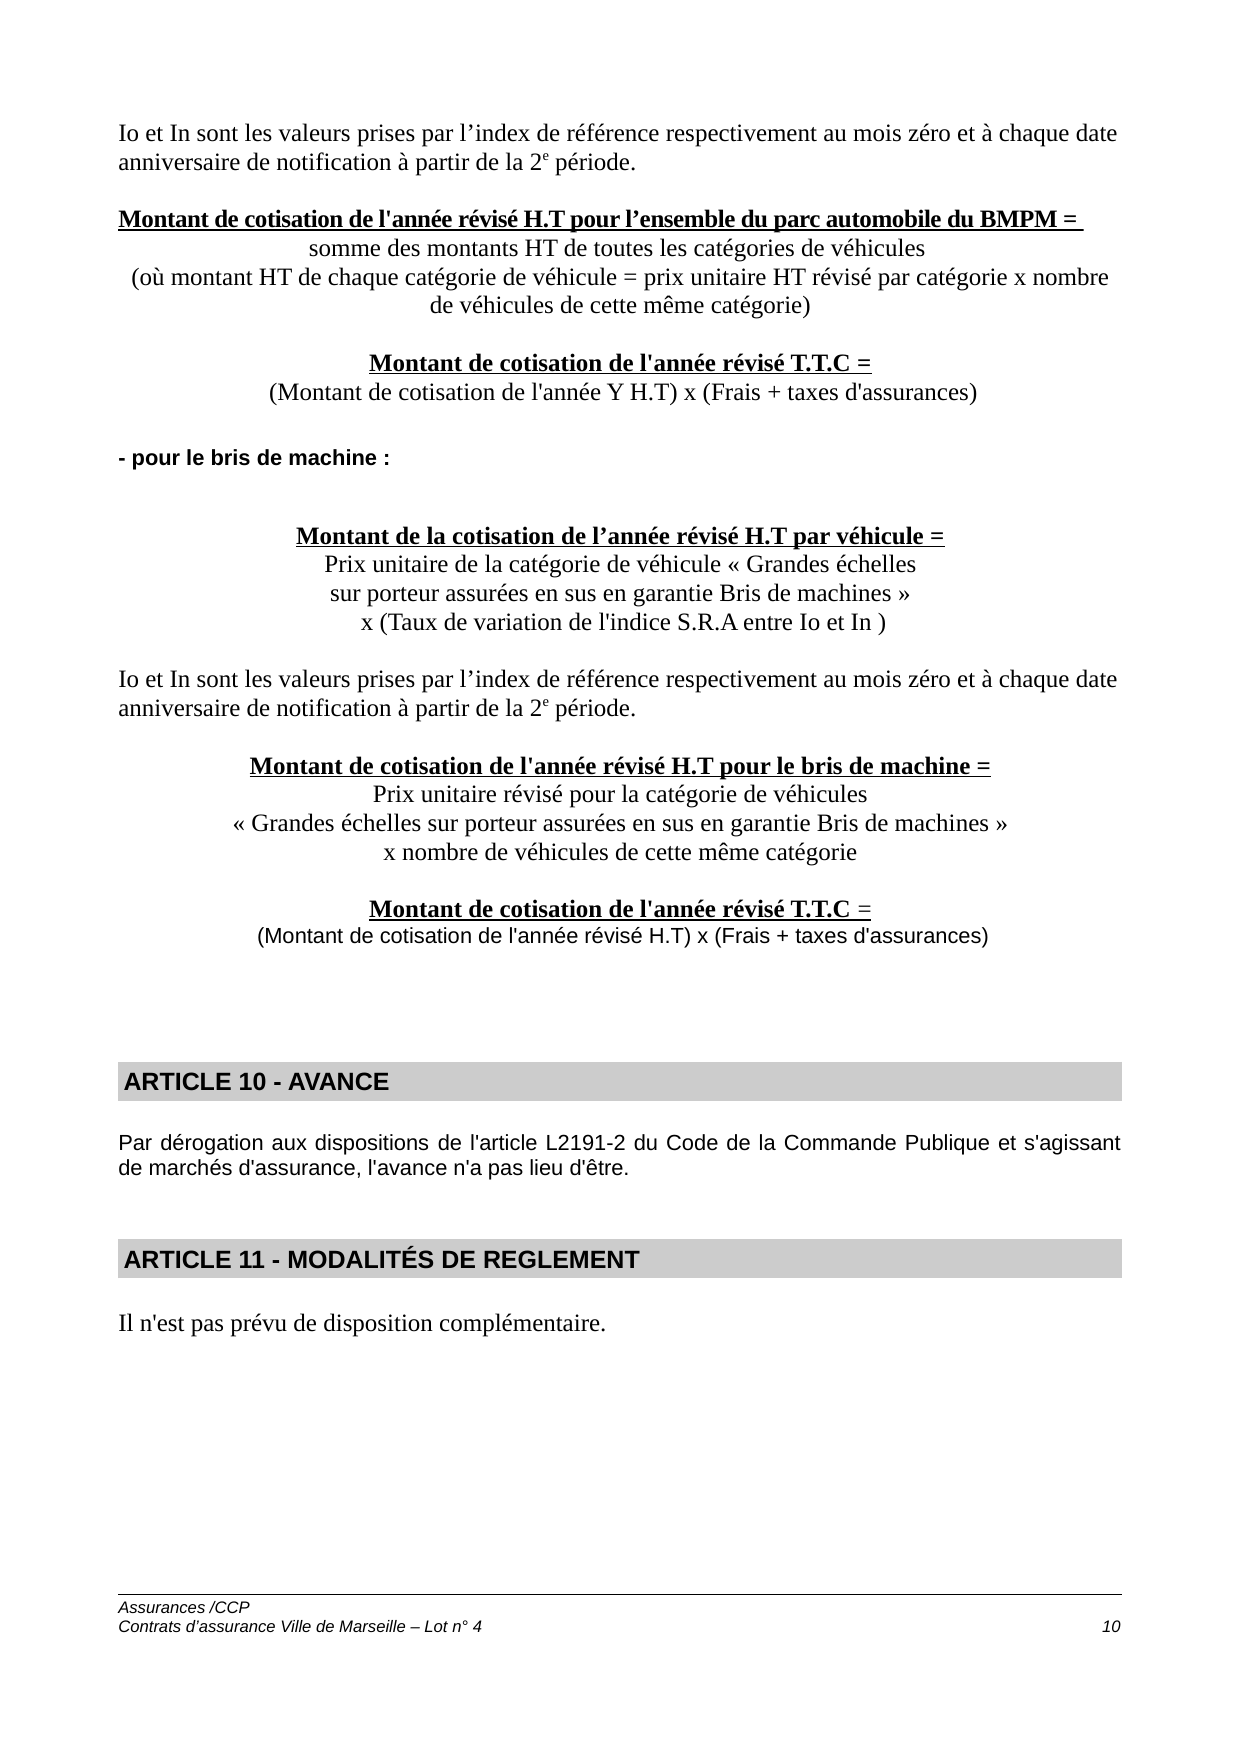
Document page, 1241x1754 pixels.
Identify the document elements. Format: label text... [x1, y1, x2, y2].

text x (Taux de variation de l'indice S.R.A entre Io et In ) [118, 607, 1122, 636]
text Montant de cotisation de l'année révisé T.T.C = [118, 348, 1122, 377]
text Par dérogation aux dispositions de l'article L2191-2 du Code de la Commande Publique et s'agissant de marchés d'assurance, l'avance n'a pas lieu d'être. [118, 1130, 1122, 1180]
text « Grandes échelles sur porteur assurées en sus en garantie Bris de machines » [118, 808, 1122, 837]
text sur porteur assurées en sus en garantie Bris de machines » [118, 578, 1122, 607]
text Prix unitaire de la catégorie de véhicule « Grandes échelles [118, 549, 1122, 578]
text Montant de cotisation de l'année révisé T.T.C = [118, 894, 1122, 923]
subtitle ARTICLE 11 - MODALITÉS DE REGLEMENT [120, 1242, 1120, 1276]
text - pour le bris de machine : [118, 445, 1122, 470]
text Prix unitaire révisé pour la catégorie de véhicules [118, 779, 1122, 808]
text Io et In sont les valeurs prises par l’index de référence respectivement au mois zéro et à chaque date anniversaire de notification à partir de la 2e période. [118, 118, 1122, 176]
text Montant de cotisation de l'année révisé H.T pour l’ensemble du parc automobile du BMPM = [118, 204, 1122, 233]
text Io et In sont les valeurs prises par l’index de référence respectivement au mois zéro et à chaque date anniversaire de notification à partir de la 2e période. [118, 664, 1122, 722]
text Montant de cotisation de l'année révisé H.T pour le bris de machine = [118, 751, 1122, 779]
text (où montant HT de chaque catégorie de véhicule = prix unitaire HT révisé par catégorie x nombre de véhicules de cette même catégorie) [118, 262, 1122, 319]
text (Montant de cotisation de l'année Y H.T) x (Frais + taxes d'assurances) [118, 377, 1122, 406]
text Montant de la cotisation de l’année révisé H.T par véhicule = [118, 521, 1122, 549]
text x nombre de véhicules de cette même catégorie [118, 837, 1122, 866]
subtitle ARTICLE 10 - AVANCE [120, 1064, 1120, 1098]
text Il n'est pas prévu de disposition complémentaire. [118, 1308, 1122, 1337]
text somme des montants HT de toutes les catégories de véhicules [118, 233, 1122, 262]
text (Montant de cotisation de l'année révisé H.T) x (Frais + taxes d'assurances) [118, 923, 1122, 948]
